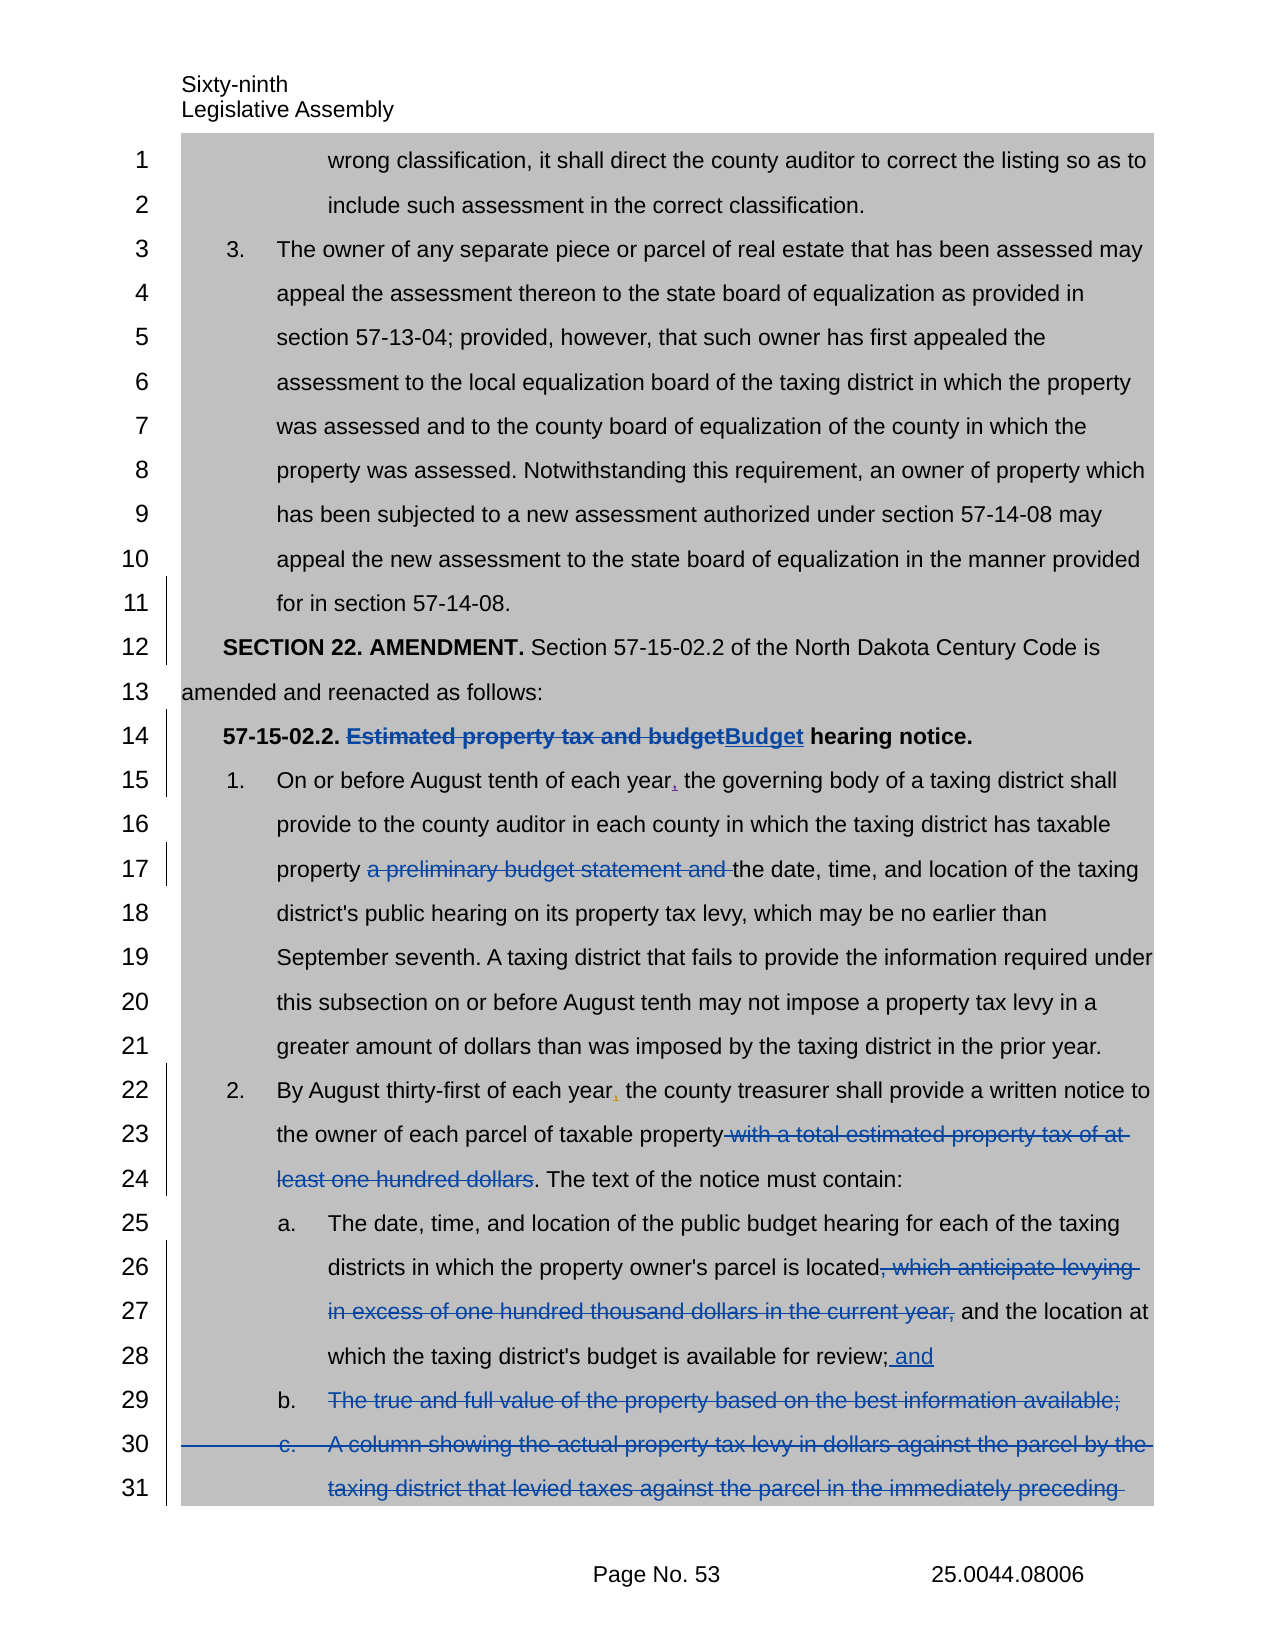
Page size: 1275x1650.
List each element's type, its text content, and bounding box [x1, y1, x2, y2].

text b. A statement that there will be an opportunity for citizens to present oral or written comments regarding each taxing district's property tax levy. [181, 1373, 1154, 1417]
text 2. By August thirty‑first of each year, the county treasurer shall provide a written notice to the owner of each parcel of taxable property. The text of the notice must contain: [181, 1063, 1154, 1196]
text 3. The owner of any separate piece or parcel of real estate that has been assessed may appeal the assessment thereon to the state board of equalization as provided in section 57‑13‑04; provided, however, that such owner has first appealed the assessment to the local equalization board of the taxing district in which the property was assessed and to the county board of equalization of the county in which the property was assessed. Notwithstanding this requirement, an owner of property which has been subjected to a new assessment authorized under section 57‑14‑08 may appeal the new assessment to the state board of equalization in the manner provided for in section 57‑14‑08. [181, 222, 1154, 620]
text SECTION 22. AMENDMENT. Section 57‑15‑02.2 of the North Dakota Century Code is amended and reenacted as follows: [181, 620, 1154, 709]
subtitle 57‑15‑02.2. Budget hearing notice. [181, 709, 1154, 753]
text wrong classification, it shall direct the county auditor to correct the listing so as to include such assessment in the correct classification. [181, 133, 1154, 222]
text a. The date, time, and location of the public budget hearing for each of the taxing districts in which the property owner's parcel is located and the location at which the taxing district's budget is available for review; and [181, 1196, 1154, 1373]
text 1. On or before August tenth of each year, the governing body of a taxing district shall provide to the county auditor in each county in which the taxing district has taxable property the date, time, and location of the taxing district's public hearing on its property tax levy, which may be no earlier than September seventh. A taxing district that fails to provide the information required under this subsection on or before August tenth may not impose a property tax levy in a greater amount of dollars than was imposed by the taxing district in the prior year. [181, 753, 1154, 1063]
